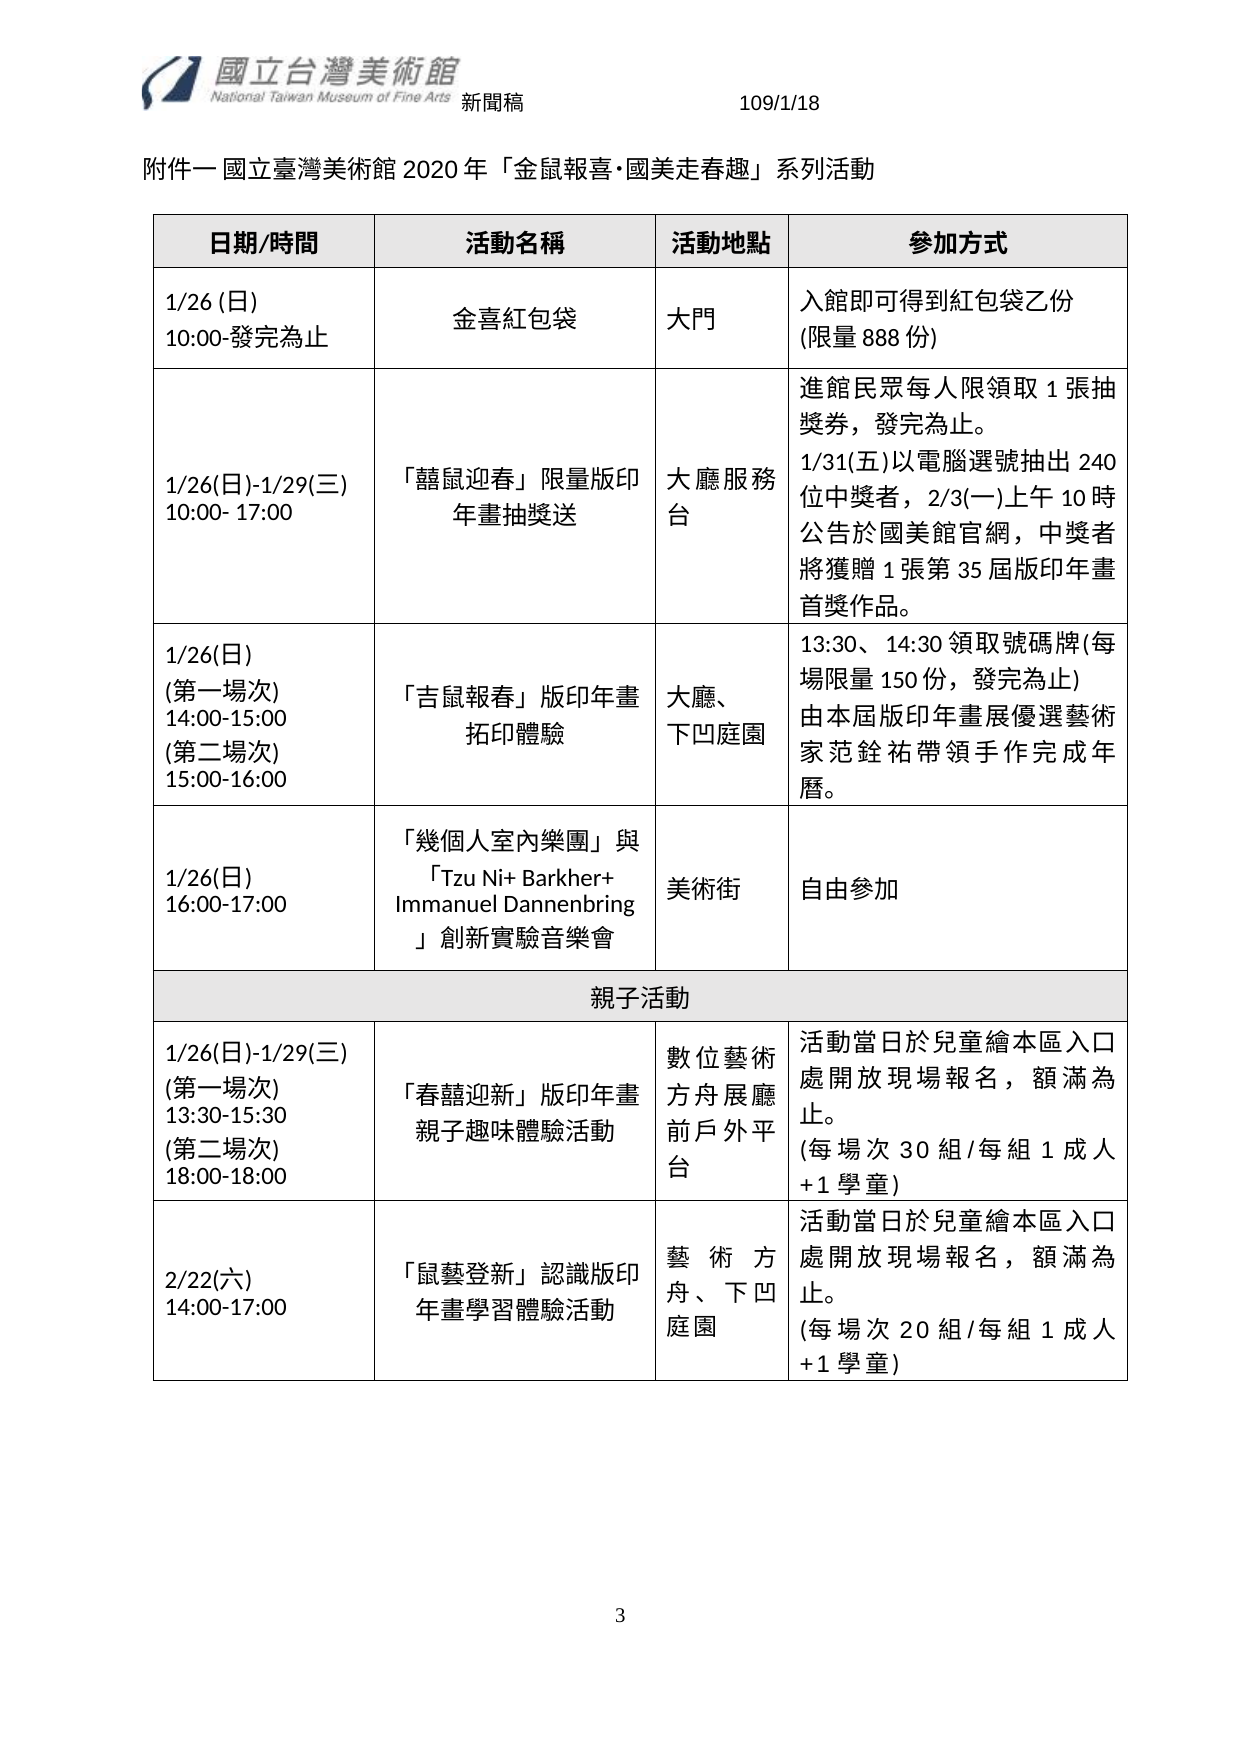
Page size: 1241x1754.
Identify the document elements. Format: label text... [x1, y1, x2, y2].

text 附件一 國立臺灣美術館2020年「金鼠報喜˙國美走春趣」系列活動 [142, 150, 1098, 186]
table_cell 「鼠藝登新」認識版印年畫學習體驗活動 [375, 1201, 655, 1379]
table_cell 美術街 [656, 806, 788, 970]
table_header 活動名稱 [375, 215, 655, 267]
table_cell 活動當日於兒童繪本區入口處開放現場報名，額滿為止。 (每場次30組/每組1成人+1學童) [789, 1022, 1127, 1200]
table_cell 2/22(六) 14:00-17:00 [154, 1201, 374, 1379]
table_cell 「吉鼠報春」版印年畫拓印體驗 [375, 624, 655, 805]
table_header 活動地點 [656, 215, 788, 267]
table_cell 藝術方舟、下凹庭園 [656, 1201, 788, 1379]
table_cell 1/26(日) (第一場次) 14:00-15:00 (第二場次) 15:00-16:00 [154, 624, 374, 805]
table_header 參加方式 [789, 215, 1127, 267]
table_cell 入館即可得到紅包袋乙份 (限量888份) [789, 268, 1127, 368]
table_cell 1/26 (日) 10:00-發完為止 [154, 268, 374, 368]
picture [141, 56, 462, 111]
table_cell 活動當日於兒童繪本區入口處開放現場報名，額滿為止。 (每場次20組/每組1成人+1學童) [789, 1201, 1127, 1379]
table_cell 數位藝術方舟展廳前戶外平台 [656, 1022, 788, 1200]
table_cell 13:30、14:30領取號碼牌(每場限量150份，發完為止) 由本屆版印年畫展優選藝術家范銓祐帶領手作完成年曆。 [789, 624, 1127, 805]
table_cell 親子活動 [154, 971, 1127, 1021]
table_cell 大廳、 下凹庭園 [656, 624, 788, 805]
table_cell 進館民眾每人限領取1張抽獎券，發完為止。 1/31(五)以電腦選號抽出240位中獎者，2/3(一)上午10時公告於國美館官網，中獎者將獲贈1張第35屆版印年畫首獎作品。 [789, 369, 1127, 622]
table_cell 1/26(日)-1/29(三) 10:00- 17:00 [154, 369, 374, 622]
table_header 日期/時間 [154, 215, 374, 267]
table_cell 「春囍迎新」版印年畫親子趣味體驗活動 [375, 1022, 655, 1200]
table_cell 大門 [656, 268, 788, 368]
table_cell 「囍鼠迎春」限量版印年畫抽獎送 [375, 369, 655, 622]
table_cell 大廳服務台 [656, 369, 788, 622]
table_cell 1/26(日)-1/29(三) (第一場次) 13:30-15:30 (第二場次) 18:00-18:00 [154, 1022, 374, 1200]
table_cell 金喜紅包袋 [375, 268, 655, 368]
table_cell 自由參加 [789, 806, 1127, 970]
table_cell 1/26(日) 16:00-17:00 [154, 806, 374, 970]
table_cell 「幾個人室內樂團」與「Tzu Ni+ Barkher+ Immanuel Dannenbring 」創新實驗音樂會 [375, 806, 655, 970]
